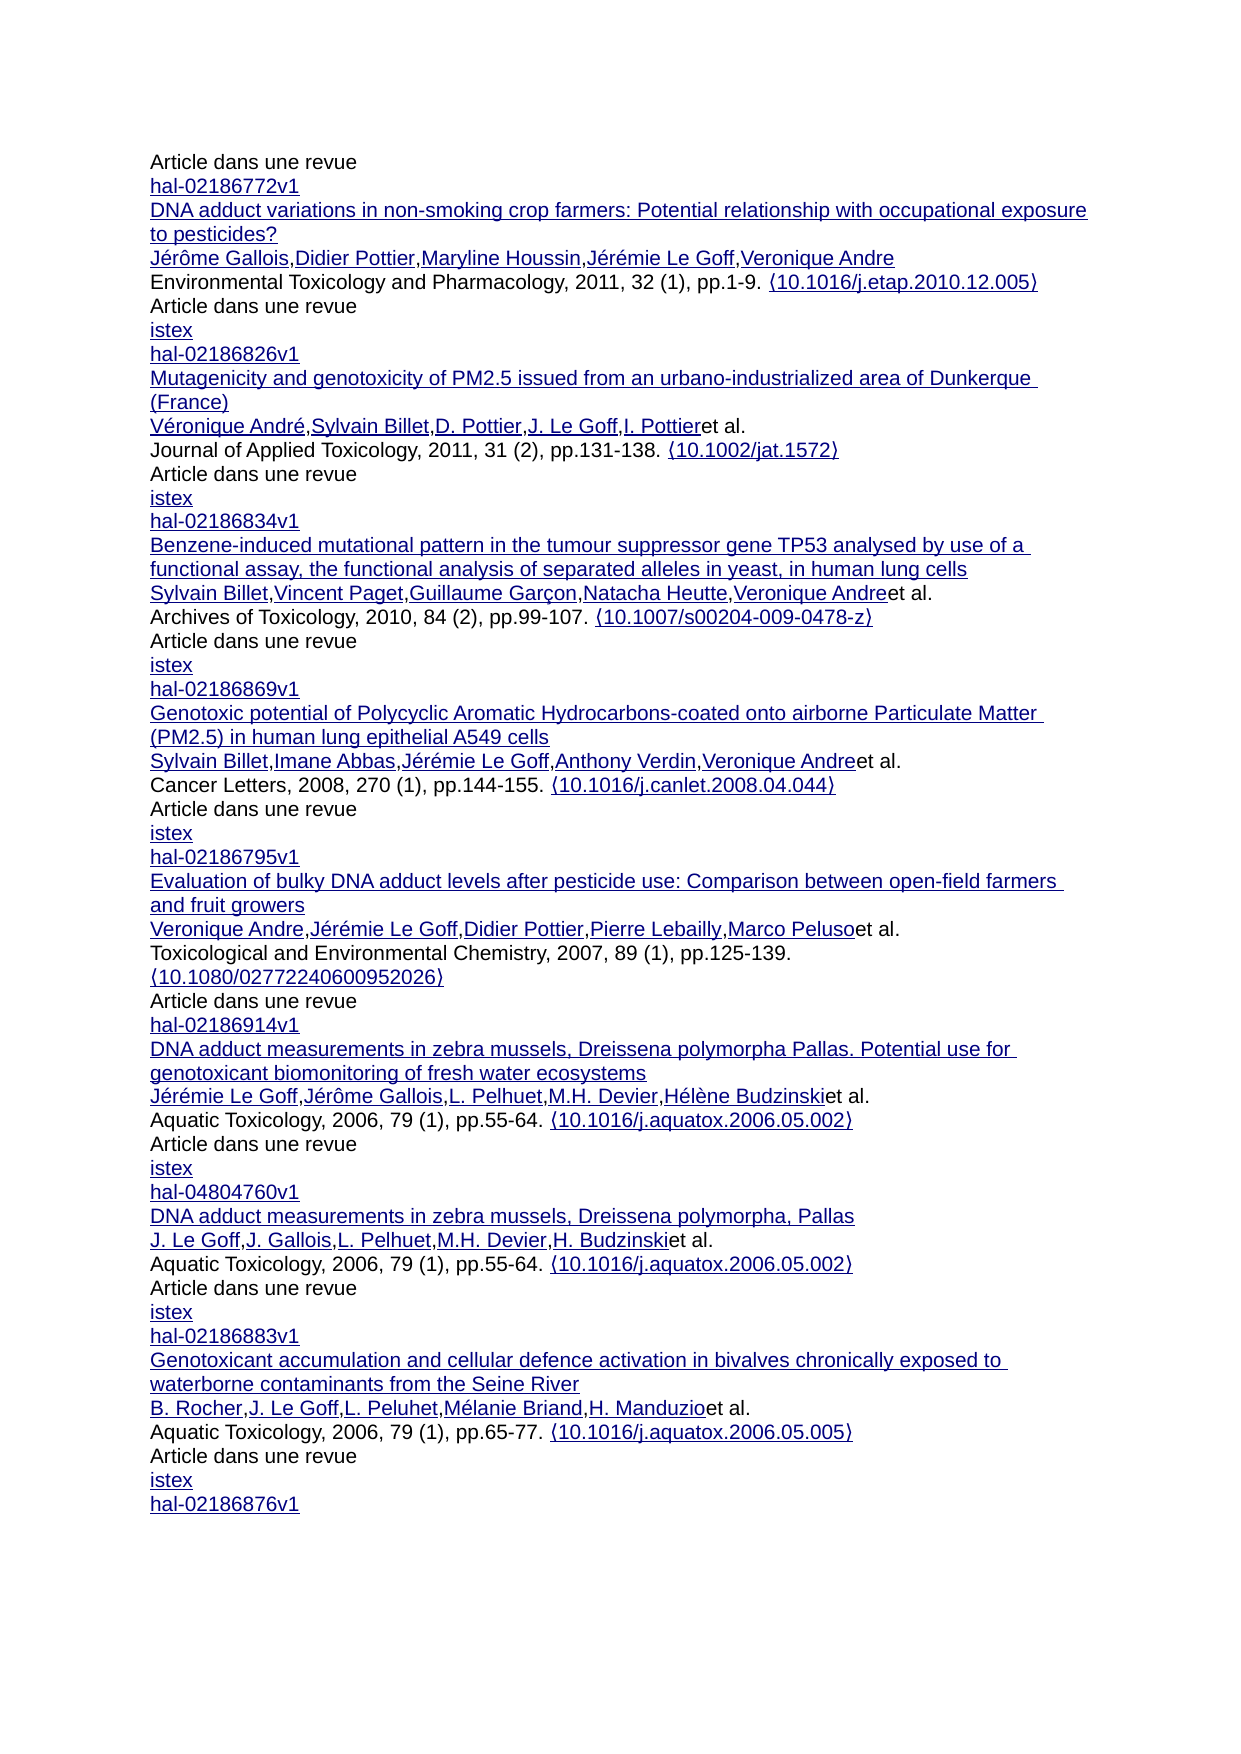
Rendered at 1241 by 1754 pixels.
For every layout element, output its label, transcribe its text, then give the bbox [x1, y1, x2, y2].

table_cell DNA adduct variations in non-smoking crop farmers: Potential relationship with occupational exposure to pesticides? Jérôme Gallois,Didier Pottier,Maryline Houssin,Jérémie Le Goff,Veronique Andre Environmental Toxicology and Pharmacology, 2011, 32 (1), pp.1-9. ⟨10.1016/j.etap.2010.12.005⟩ Article dans une revue istex hal-02186826v1 [150, 198, 1090, 366]
table_cell Genotoxic potential of Polycyclic Aromatic Hydrocarbons-coated onto airborne Particulate Matter (PM2.5) in human lung epithelial A549 cells Sylvain Billet,Imane Abbas,Jérémie Le Goff,Anthony Verdin,Veronique Andreet al. Cancer Letters, 2008, 270 (1), pp.144-155. ⟨10.1016/j.canlet.2008.04.044⟩ Article dans une revue istex hal-02186795v1 [150, 701, 1090, 869]
table_cell Evaluation of bulky DNA adduct levels after pesticide use: Comparison between open-field farmers and fruit growers Veronique Andre,Jérémie Le Goff,Didier Pottier,Pierre Lebailly,Marco Pelusoet al. Toxicological and Environmental Chemistry, 2007, 89 (1), pp.125-139. ⟨10.1080/02772240600952026⟩ Article dans une revue hal-02186914v1 [150, 869, 1090, 1036]
table_cell Genotoxicant accumulation and cellular defence activation in bivalves chronically exposed to waterborne contaminants from the Seine River B. Rocher,J. Le Goff,L. Peluhet,Mélanie Briand,H. Manduzioet al. Aquatic Toxicology, 2006, 79 (1), pp.65-77. ⟨10.1016/j.aquatox.2006.05.005⟩ Article dans une revue istex hal-02186876v1 [150, 1348, 1090, 1516]
table_cell Benzene-induced mutational pattern in the tumour suppressor gene TP53 analysed by use of a functional assay, the functional analysis of separated alleles in yeast, in human lung cells Sylvain Billet,Vincent Paget,Guillaume Garçon,Natacha Heutte,Veronique Andreet al. Archives of Toxicology, 2010, 84 (2), pp.99-107. ⟨10.1007/s00204-009-0478-z⟩ Article dans une revue istex hal-02186869v1 [150, 533, 1090, 701]
table_cell DNA adduct measurements in zebra mussels, Dreissena polymorpha, Pallas J. Le Goff,J. Gallois,L. Pelhuet,M.H. Devier,H. Budzinskiet al. Aquatic Toxicology, 2006, 79 (1), pp.55-64. ⟨10.1016/j.aquatox.2006.05.002⟩ Article dans une revue istex hal-02186883v1 [150, 1204, 1090, 1348]
table_cell Mutagenicity and genotoxicity of PM2.5 issued from an urbano-industrialized area of Dunkerque (France) Véronique André,Sylvain Billet,D. Pottier,J. Le Goff,I. Pottieret al. Journal of Applied Toxicology, 2011, 31 (2), pp.131-138. ⟨10.1002/jat.1572⟩ Article dans une revue istex hal-02186834v1 [150, 366, 1090, 533]
table_cell DNA adduct measurements in zebra mussels, Dreissena polymorpha Pallas. Potential use for genotoxicant biomonitoring of fresh water ecosystems Jérémie Le Goff,Jérôme Gallois,L. Pelhuet,M.H. Devier,Hélène Budzinskiet al. Aquatic Toxicology, 2006, 79 (1), pp.55-64. ⟨10.1016/j.aquatox.2006.05.002⟩ Article dans une revue istex hal-04804760v1 [150, 1036, 1090, 1204]
table_cell Article dans une revue hal-02186772v1 [150, 150, 1090, 198]
